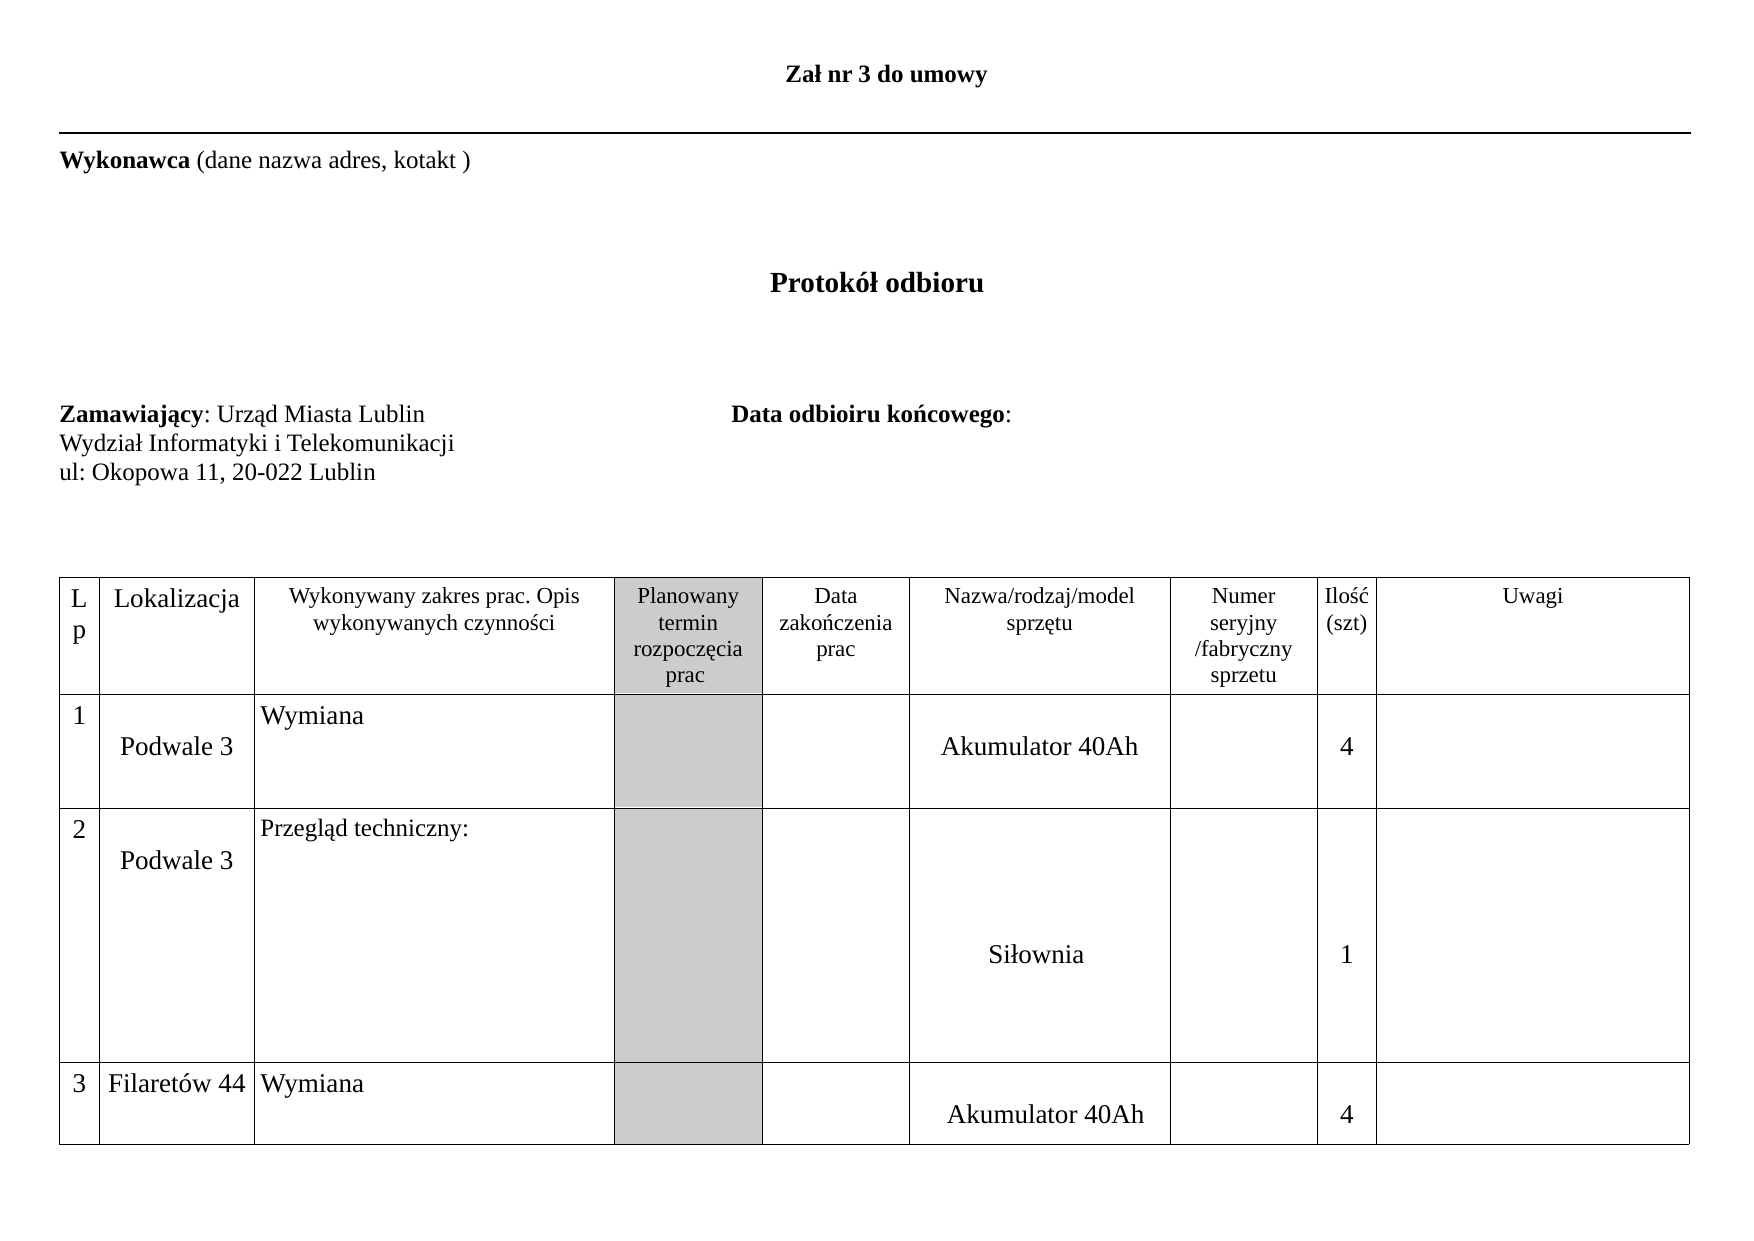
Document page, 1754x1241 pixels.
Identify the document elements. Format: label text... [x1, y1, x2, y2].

text Zał nr 3 do umowy [59, 59, 1695, 88]
table_cell 1 [1318, 809, 1376, 1062]
text Wykonawca (dane nazwa adres, kotakt ) [59, 145, 1695, 174]
table_cell [763, 1063, 909, 1144]
table_cell Filaretów 44 [100, 1063, 254, 1144]
table_header Numer seryjny /fabryczny sprzetu [1171, 578, 1317, 693]
table_cell Akumulator 40Ah [910, 695, 1170, 807]
table_header Planowany termin rozpoczęcia prac [615, 578, 762, 693]
table_cell [1171, 1063, 1317, 1144]
table_header Wykonywany zakres prac. Opis wykonywanych czynności [255, 578, 614, 693]
table_cell 4 [1318, 695, 1376, 807]
table_header Lp [60, 578, 99, 693]
text Zamawiający: Urząd Miasta Lublin Data odbioiru końcowego: [59, 399, 1695, 428]
table_cell [1377, 809, 1689, 1062]
table_header Nazwa/rodzaj/model sprzętu [910, 578, 1170, 693]
text ul: Okopowa 11, 20-022 Lublin [59, 457, 1695, 486]
table_cell 4 [1318, 1063, 1376, 1144]
table_cell 3 [60, 1063, 99, 1144]
table_cell [1171, 809, 1317, 1062]
table_header Lokalizacja [100, 578, 254, 693]
table_cell [1171, 695, 1317, 807]
table_cell [615, 1063, 762, 1144]
table_cell Podwale 3 [100, 695, 254, 807]
text Protokół odbioru [59, 265, 1695, 299]
table_cell Akumulator 40Ah [910, 1063, 1170, 1144]
table_header Ilość (szt) [1318, 578, 1376, 693]
table_cell 1 [60, 695, 99, 807]
table_header Uwagi [1377, 578, 1689, 693]
table_cell Wymiana [255, 1063, 614, 1144]
table_cell [763, 695, 909, 807]
text Wydział Informatyki i Telekomunikacji [59, 428, 1695, 457]
table_cell Przegląd techniczny: [255, 809, 614, 1062]
table_cell Podwale 3 [100, 809, 254, 1062]
table_cell Siłownia [910, 809, 1170, 1062]
table_header Data zakończenia prac [763, 578, 909, 693]
table_cell [763, 809, 909, 1062]
table_cell [1377, 695, 1689, 807]
table_cell 2 [60, 809, 99, 1062]
table_cell [615, 809, 762, 1062]
table_cell [615, 695, 762, 807]
table_cell Wymiana [255, 695, 614, 807]
table_cell [1377, 1063, 1689, 1144]
